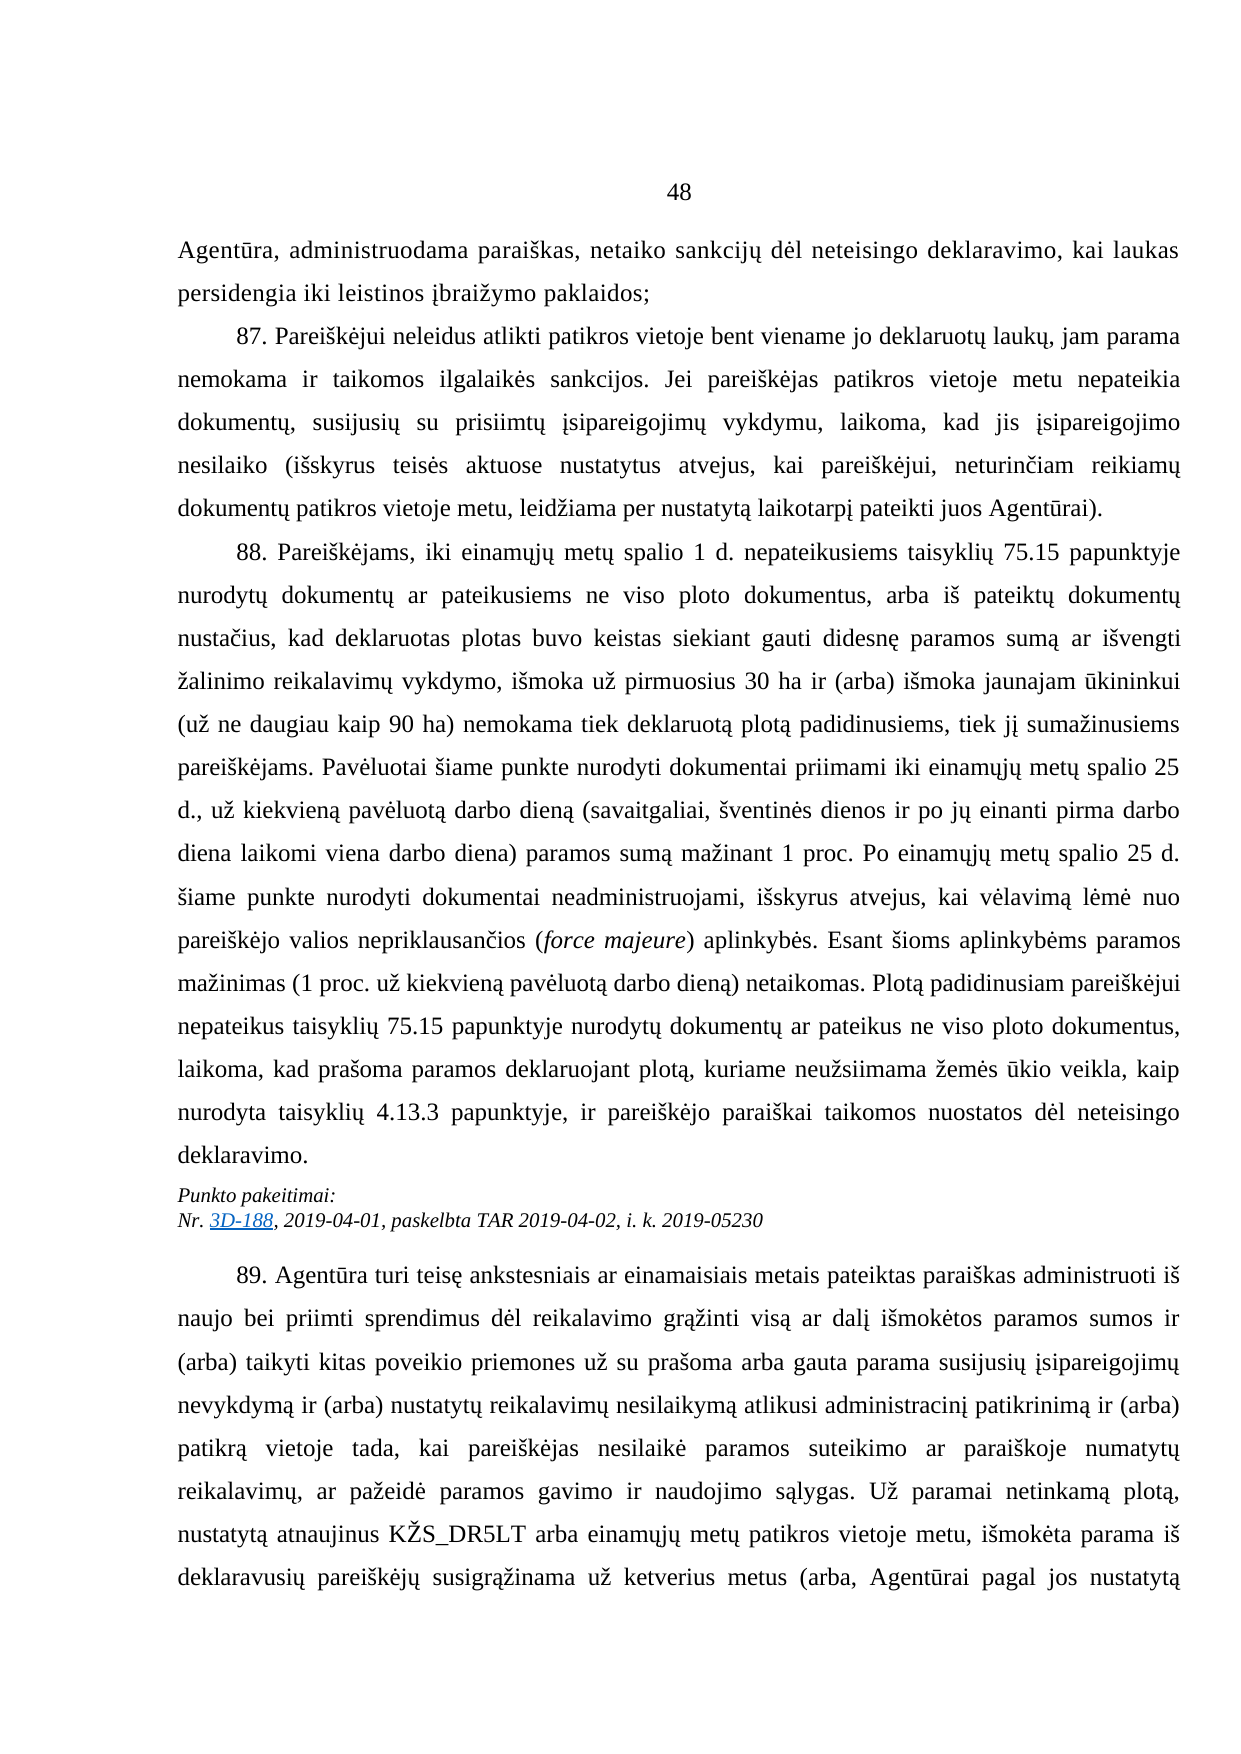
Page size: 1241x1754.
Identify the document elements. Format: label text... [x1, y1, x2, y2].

text Punkto pakeitimai: [177, 1183, 1181, 1207]
text Nr. 3D-188, 2019-04-01, paskelbta TAR 2019-04-02, i. k. 2019-05230 [177, 1207, 1181, 1232]
text 89. Agentūra turi teisę ankstesniais ar einamaisiais metais pateiktas paraiškas administruoti iš naujo bei priimti sprendimus dėl reikalavimo grąžinti visą ar dalį išmokėtos paramos sumos ir (arba) taikyti kitas poveikio priemones už su prašoma arba gauta parama susijusių įsipareigojimų nevykdymą ir (arba) nustatytų reikalavimų nesilaikymą atlikusi administracinį patikrinimą ir (arba) patikrą vietoje tada, kai pareiškėjas nesilaikė paramos suteikimo ar paraiškoje numatytų reikalavimų, ar pažeidė paramos gavimo ir naudojimo sąlygas. Už paramai netinkamą plotą, nustatytą atnaujinus KŽS_DR5LT arba einamųjų metų patikros vietoje metu, išmokėta parama iš deklaravusių pareiškėjų susigrąžinama už ketverius metus (arba, Agentūrai pagal jos nustatytą [177, 1260, 1181, 1591]
text 88. Pareiškėjams, iki einamųjų metų spalio 1 d. nepateikusiems taisyklių 75.15 papunktyje nurodytų dokumentų ar pateikusiems ne viso ploto dokumentus, arba iš pateiktų dokumentų nustačius, kad deklaruotas plotas buvo keistas siekiant gauti didesnę paramos sumą ar išvengti žalinimo reikalavimų vykdymo, išmoka už pirmuosius 30 ha ir (arba) išmoka jaunajam ūkininkui (už ne daugiau kaip 90 ha) nemokama tiek deklaruotą plotą padidinusiems, tiek jį sumažinusiems pareiškėjams. Pavėluotai šiame punkte nurodyti dokumentai priimami iki einamųjų metų spalio 25 d., už kiekvieną pavėluotą darbo dieną (savaitgaliai, šventinės dienos ir po jų einanti pirma darbo diena laikomi viena darbo diena) paramos sumą mažinant 1 proc. Po einamųjų metų spalio 25 d. šiame punkte nurodyti dokumentai neadministruojami, išskyrus atvejus, kai vėlavimą lėmė nuo pareiškėjo valios nepriklausančios (force majeure) aplinkybės. Esant šioms aplinkybėms paramos mažinimas (1 proc. už kiekvieną pavėluotą darbo dieną) netaikomas. Plotą padidinusiam pareiškėjui nepateikus taisyklių 75.15 papunktyje nurodytų dokumentų ar pateikus ne viso ploto dokumentus, laikoma, kad prašoma paramos deklaruojant plotą, kuriame neužsiimama žemės ūkio veikla, kaip nurodyta taisyklių 4.13.3 papunktyje, ir pareiškėjo paraiškai taikomos nuostatos dėl neteisingo deklaravimo. [177, 537, 1181, 1169]
text 87. Pareiškėjui neleidus atlikti patikros vietoje bent viename jo deklaruotų laukų, jam parama nemokama ir taikomos ilgalaikės sankcijos. Jei pareiškėjas patikros vietoje metu nepateikia dokumentų, susijusių su prisiimtų įsipareigojimų vykdymu, laikoma, kad jis įsipareigojimo nesilaiko (išskyrus teisės aktuose nustatytus atvejus, kai pareiškėjui, neturinčiam reikiamų dokumentų patikros vietoje metu, leidžiama per nustatytą laikotarpį pateikti juos Agentūrai). [177, 321, 1181, 522]
text Agentūra, administruodama paraiškas, netaiko sankcijų dėl neteisingo deklaravimo, kai laukas persidengia iki leistinos įbraižymo paklaidos; [177, 235, 1181, 307]
